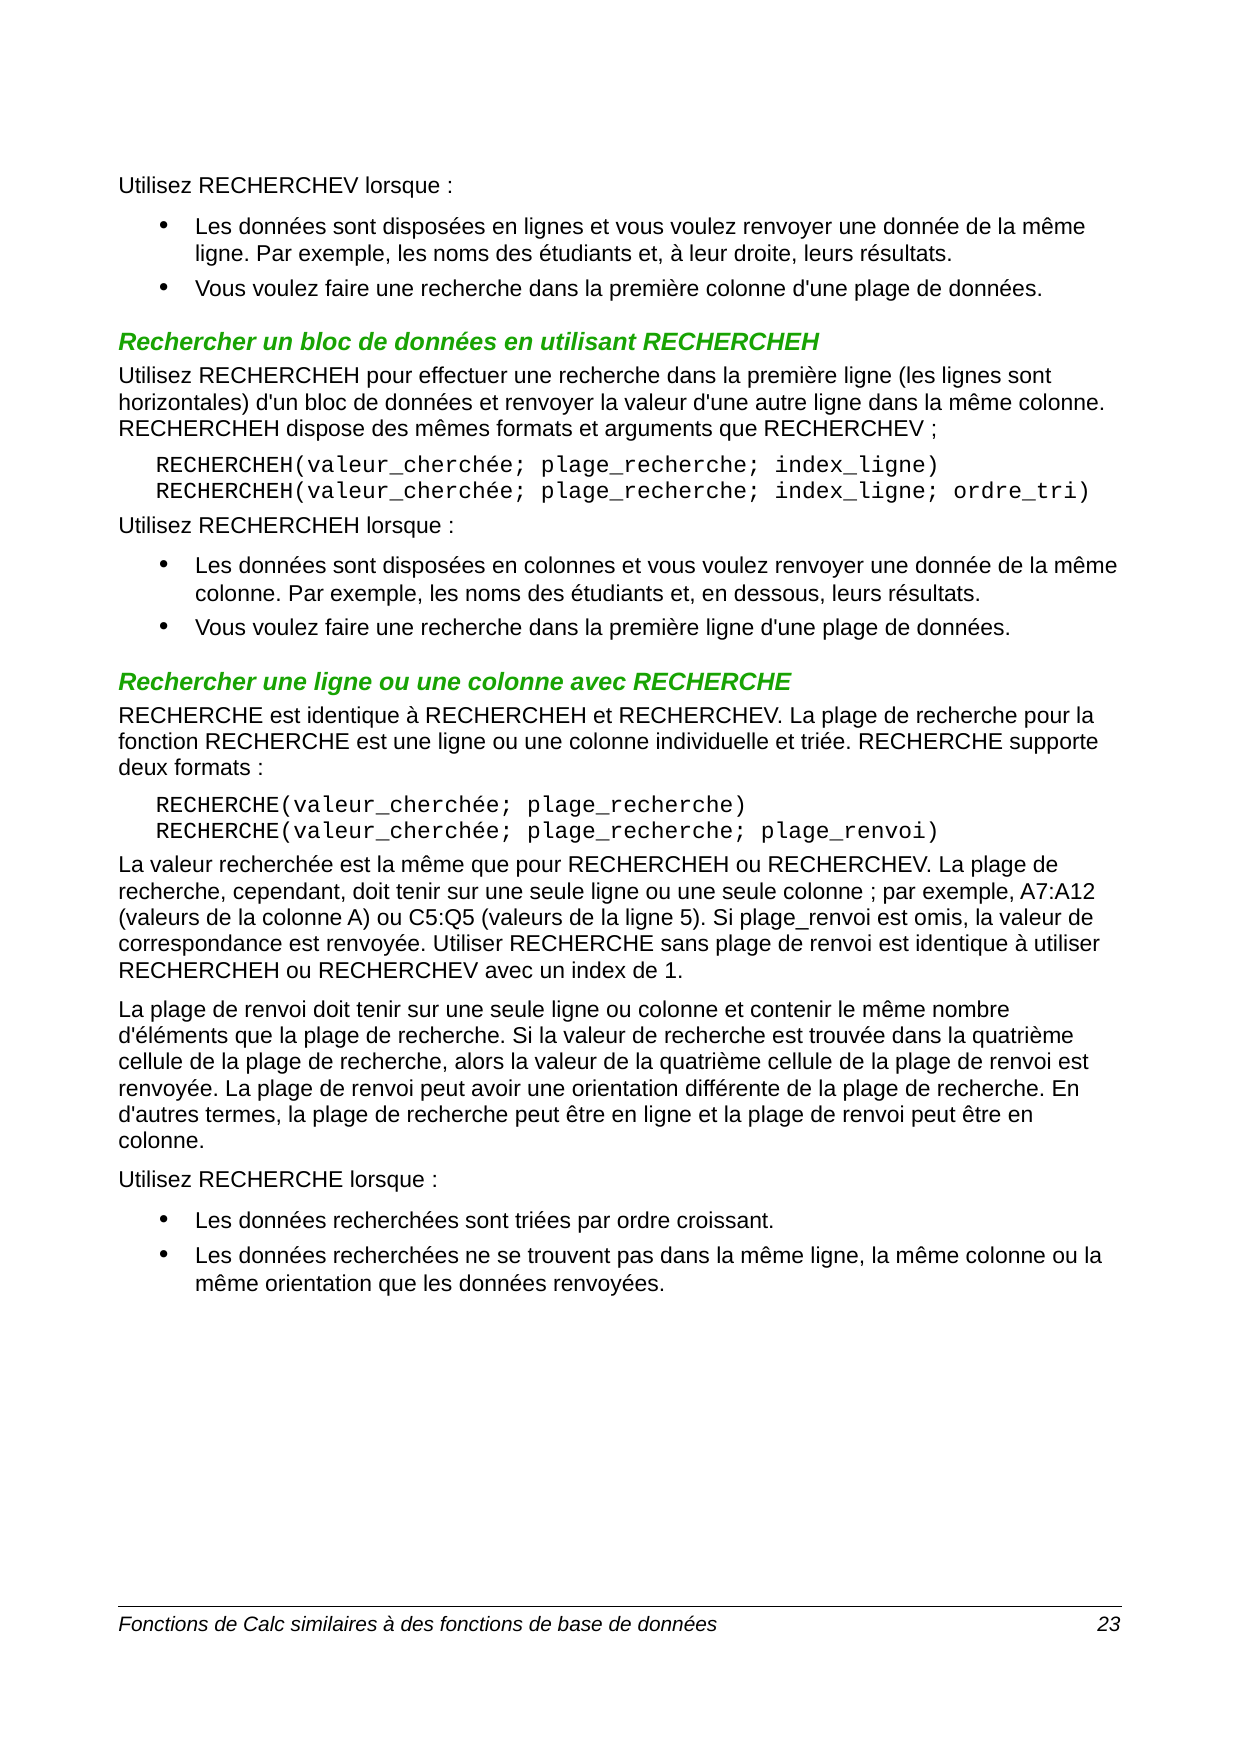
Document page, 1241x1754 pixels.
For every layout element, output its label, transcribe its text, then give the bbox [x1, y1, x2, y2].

text La plage de renvoi doit tenir sur une seule ligne ou colonne et contenir le même nombre d'éléments que la plage de recherche. Si la valeur de recherche est trouvée dans la quatrième cellule de la plage de recherche, alors la valeur de la quatrième cellule de la plage de renvoi est renvoyée. La plage de renvoi peut avoir une orientation différente de la plage de recherche. En d'autres termes, la plage de recherche peut être en ligne et la plage de renvoi peut être en colonne. [118, 996, 1122, 1154]
list Les données sont disposées en lignes et vous voulez renvoyer une donnée de la même ligne. Par exemple, les noms des étudiants et, à leur droite, leurs résultats. [156, 211, 1122, 267]
text RECHERCHE est identique à RECHERCHEH et RECHERCHEV. La plage de recherche pour la fonction RECHERCHE est une ligne ou une colonne individuelle et triée. RECHERCHE supporte deux formats : [118, 702, 1122, 781]
text Utilisez RECHERCHEH pour effectuer une recherche dans la première ligne (les lignes sont horizontales) d'un bloc de données et renvoyer la valeur d'une autre ligne dans la même colonne. RECHERCHEH dispose des mêmes formats et arguments que RECHERCHEV ; [118, 362, 1122, 441]
subtitle Rechercher une ligne ou une colonne avec RECHERCHE [118, 667, 1122, 695]
text La valeur recherchée est la même que pour RECHERCHEH ou RECHERCHEV. La plage de recherche, cependant, doit tenir sur une seule ligne ou une seule colonne ; par exemple, A7:A12 (valeurs de la colonne A) ou C5:Q5 (valeurs de la ligne 5). Si plage_renvoi est omis, la valeur de correspondance est renvoyée. Utiliser RECHERCHE sans plage de renvoi est identique à utiliser RECHERCHEH ou RECHERCHEV avec un index de 1. [118, 851, 1122, 983]
list Vous voulez faire une recherche dans la première ligne d'une plage de données. [156, 612, 1122, 642]
list Les données recherchées ne se trouvent pas dans la même ligne, la même colonne ou la même orientation que les données renvoyées. [156, 1240, 1122, 1296]
text Utilisez RECHERCHEV lorsque : [118, 172, 1122, 199]
list Les données sont disposées en colonnes et vous voulez renvoyer une donnée de la même colonne. Par exemple, les noms des étudiants et, en dessous, leurs résultats. [156, 551, 1122, 606]
subtitle Rechercher un bloc de données en utilisant RECHERCHEH [118, 327, 1122, 356]
text Utilisez RECHERCHEH lorsque : [118, 512, 1122, 538]
text RECHERCHE(valeur_cherchée; plage_recherche) [156, 793, 1122, 819]
text RECHERCHE(valeur_cherchée; plage_recherche; plage_renvoi) [156, 819, 1122, 845]
text RECHERCHEH(valeur_cherchée; plage_recherche; index_ligne; ordre_tri) [156, 479, 1122, 506]
text Utilisez RECHERCHE lorsque : [118, 1166, 1122, 1192]
list Vous voulez faire une recherche dans la première colonne d'une plage de données. [156, 273, 1122, 302]
text RECHERCHEH(valeur_cherchée; plage_recherche; index_ligne) [156, 454, 1122, 479]
list Les données recherchées sont triées par ordre croissant. [156, 1205, 1122, 1234]
